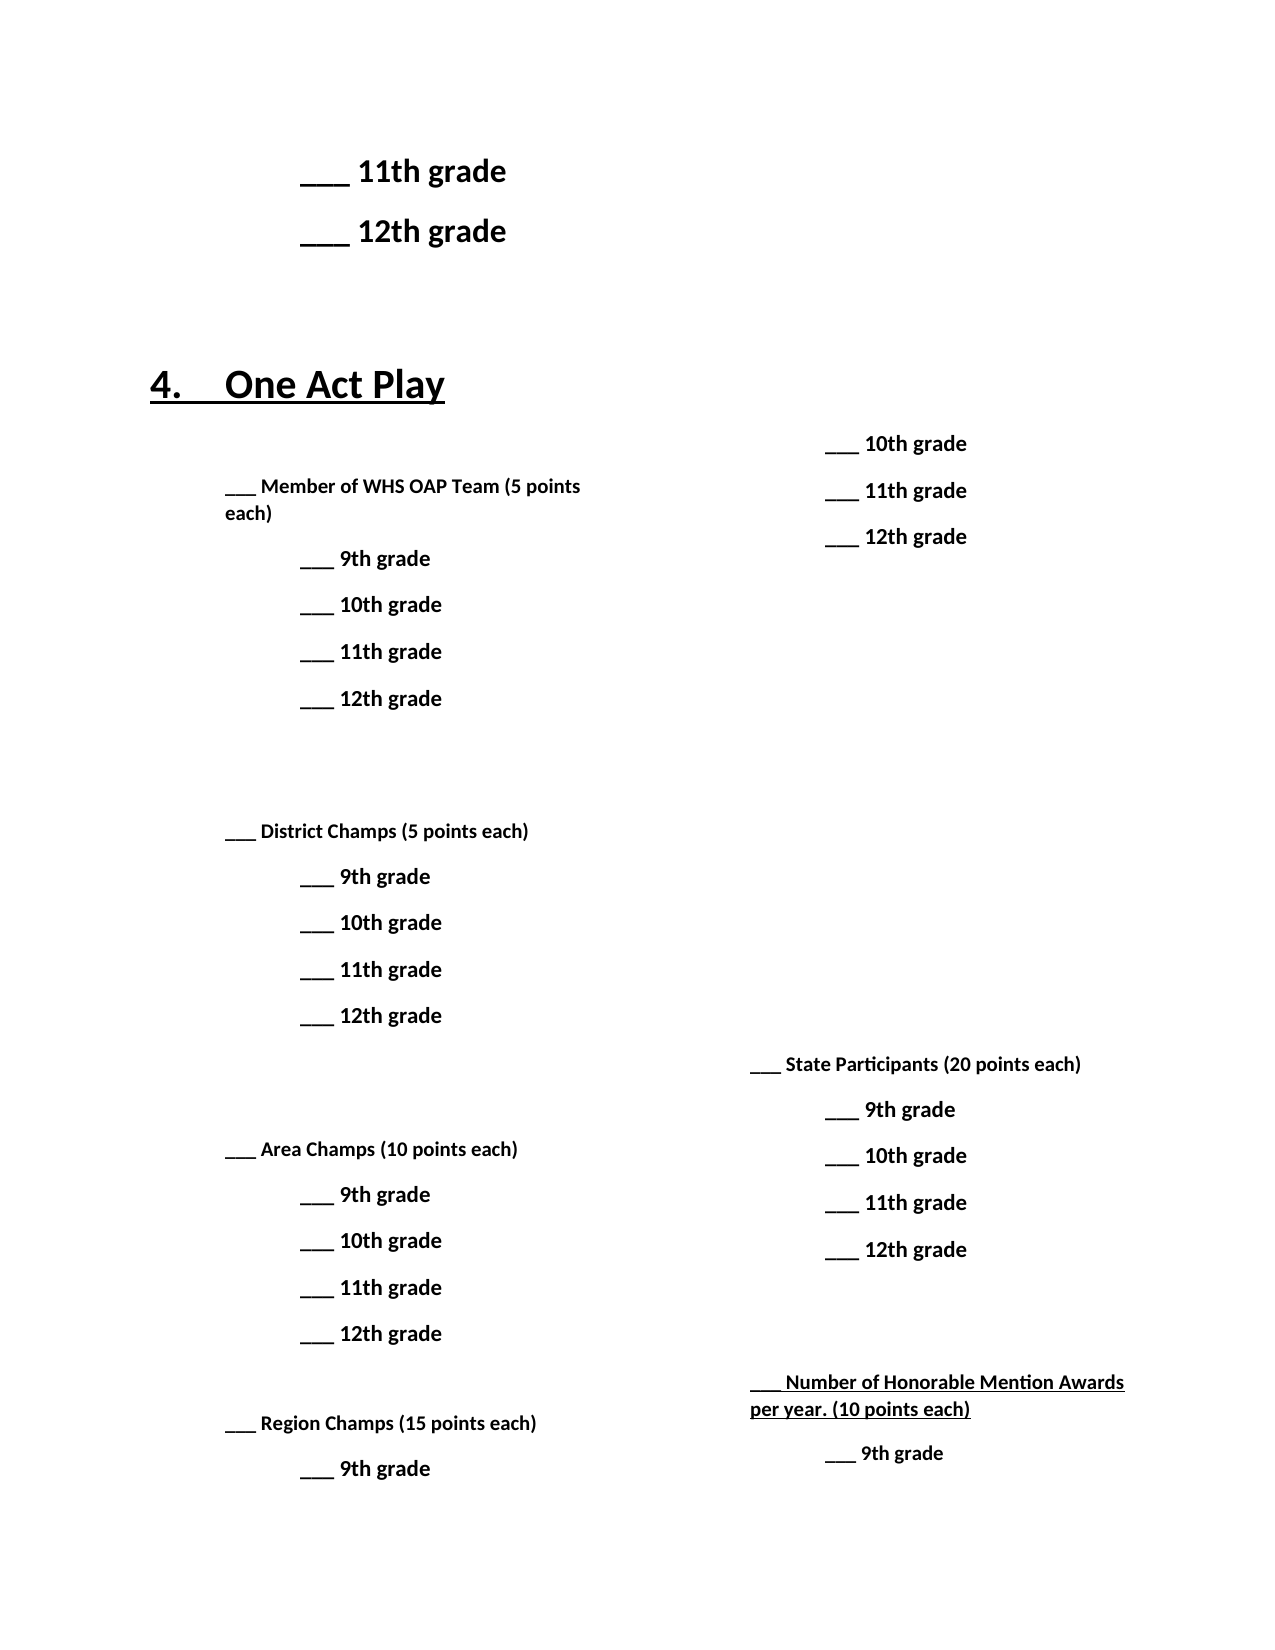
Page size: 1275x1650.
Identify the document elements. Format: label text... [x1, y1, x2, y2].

list ___ 12th grade [225, 210, 1125, 251]
list ___ State Participants (20 points each) [750, 1051, 1125, 1077]
list ___ 10th grade [750, 429, 1125, 457]
list ___ 9th grade [750, 1095, 1125, 1123]
list ___ 12th grade [225, 684, 600, 712]
text 4. One Act Play [150, 358, 1125, 409]
list ___ 11th grade [750, 476, 1125, 504]
list ___ 9th grade [225, 1180, 600, 1208]
list per year. (10 points each) [750, 1392, 1125, 1422]
list ___ 9th grade [225, 862, 600, 890]
list ___ 11th grade [225, 955, 600, 983]
list ___ 9th grade [750, 1440, 1125, 1466]
list ___ 11th grade [750, 1188, 1125, 1216]
list ___ 12th grade [225, 1002, 600, 1029]
list ___ 12th grade [225, 1319, 600, 1347]
list ___ Region Champs (15 points each) [225, 1410, 600, 1435]
list ___ 9th grade [225, 544, 600, 572]
list ___ Area Champs (10 points each) [225, 1136, 600, 1161]
list ___ District Champs (5 points each) [225, 818, 600, 843]
list ___ Number of Honorable Mention Awards [750, 1369, 1125, 1391]
list ___ 11th grade [225, 150, 1125, 191]
list ___ 10th grade [750, 1142, 1125, 1170]
list ___ 11th grade [225, 1273, 600, 1301]
list ___ Member of WHS OAP Team (5 points each) [225, 473, 600, 526]
list ___ 10th grade [225, 908, 600, 936]
list ___ 10th grade [225, 1226, 600, 1254]
list ___ 12th grade [750, 522, 1125, 550]
list ___ 12th grade [750, 1235, 1125, 1263]
list ___ 10th grade [225, 591, 600, 619]
list ___ 11th grade [225, 637, 600, 665]
list ___ 9th grade [225, 1454, 600, 1482]
